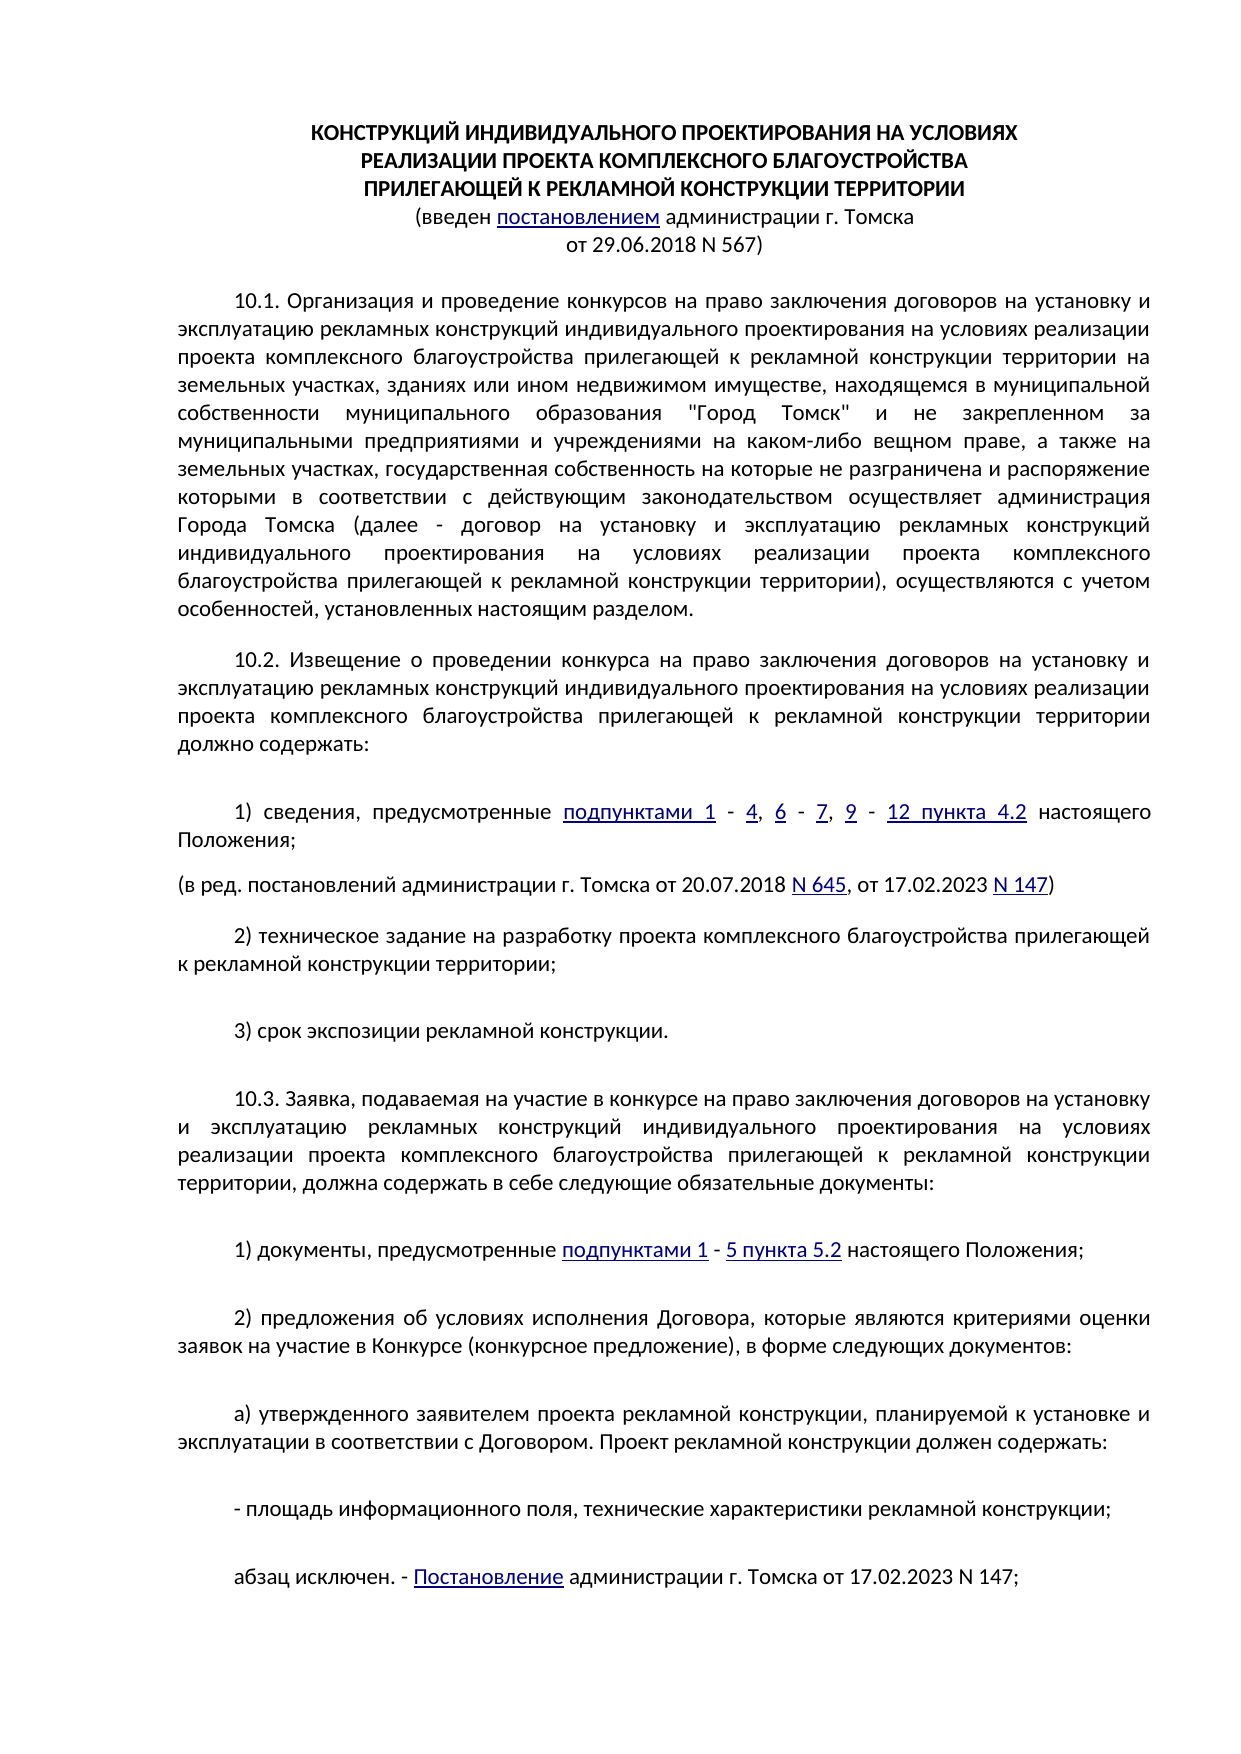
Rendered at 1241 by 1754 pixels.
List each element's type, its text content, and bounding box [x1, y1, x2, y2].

text абзац исключен. - Постановление администрации г. Томска от 17.02.2023 N 147; [177, 1562, 1152, 1590]
text - площадь информационного поля, технические характеристики рекламной конструкции; [177, 1494, 1152, 1522]
text 1) сведения, предусмотренные подпунктами 1 - 4, 6 - 7, 9 - 12 пункта 4.2 настоящего Положения; [177, 797, 1152, 853]
text 3) срок экспозиции рекламной конструкции. [177, 1016, 1152, 1044]
text (в ред. постановлений администрации г. Томска от 20.07.2018 N 645, от 17.02.2023 N 147) [177, 870, 1152, 898]
text 1) документы, предусмотренные подпунктами 1 - 5 пункта 5.2 настоящего Положения; [177, 1236, 1152, 1264]
text 2) техническое задание на разработку проекта комплексного благоустройства прилегающей к рекламной конструкции территории; [177, 921, 1152, 977]
text а) утвержденного заявителем проекта рекламной конструкции, планируемой к установке и эксплуатации в соответствии с Договором. Проект рекламной конструкции должен содержать: [177, 1399, 1152, 1455]
text (введен постановлением администрации г. Томска [177, 202, 1152, 230]
title КОНСТРУКЦИЙ ИНДИВИДУАЛЬНОГО ПРОЕКТИРОВАНИЯ НА УСЛОВИЯХ [177, 118, 1152, 146]
text 10.3. Заявка, подаваемая на участие в конкурсе на право заключения договоров на установку и эксплуатацию рекламных конструкций индивидуального проектирования на условиях реализации проекта комплексного благоустройства прилегающей к рекламной конструкции территории, должна содержать в себе следующие обязательные документы: [177, 1084, 1152, 1196]
text от 29.06.2018 N 567) [177, 230, 1152, 258]
text 2) предложения об условиях исполнения Договора, которые являются критериями оценки заявок на участие в Конкурсе (конкурсное предложение), в форме следующих документов: [177, 1303, 1152, 1359]
title ПРИЛЕГАЮЩЕЙ К РЕКЛАМНОЙ КОНСТРУКЦИИ ТЕРРИТОРИИ [177, 174, 1152, 202]
text 10.2. Извещение о проведении конкурса на право заключения договоров на установку и эксплуатацию рекламных конструкций индивидуального проектирования на условиях реализации проекта комплексного благоустройства прилегающей к рекламной конструкции территории должно содержать: [177, 645, 1152, 757]
title РЕАЛИЗАЦИИ ПРОЕКТА КОМПЛЕКСНОГО БЛАГОУСТРОЙСТВА [177, 146, 1152, 174]
text 10.1. Организация и проведение конкурсов на право заключения договоров на установку и эксплуатацию рекламных конструкций индивидуального проектирования на условиях реализации проекта комплексного благоустройства прилегающей к рекламной конструкции территории на земельных участках, зданиях или ином недвижимом имуществе, находящемся в муниципальной собственности муниципального образования "Город Томск" и не закрепленном за муниципальными предприятиями и учреждениями на каком-либо вещном праве, а также на земельных участках, государственная собственность на которые не разграничена и распоряжение которыми в соответствии с действующим законодательством осуществляет администрация Города Томска (далее - договор на установку и эксплуатацию рекламных конструкций индивидуального проектирования на условиях реализации проекта комплексного благоустройства прилегающей к рекламной конструкции территории), осуществляются с учетом особенностей, установленных настоящим разделом. [177, 286, 1152, 622]
